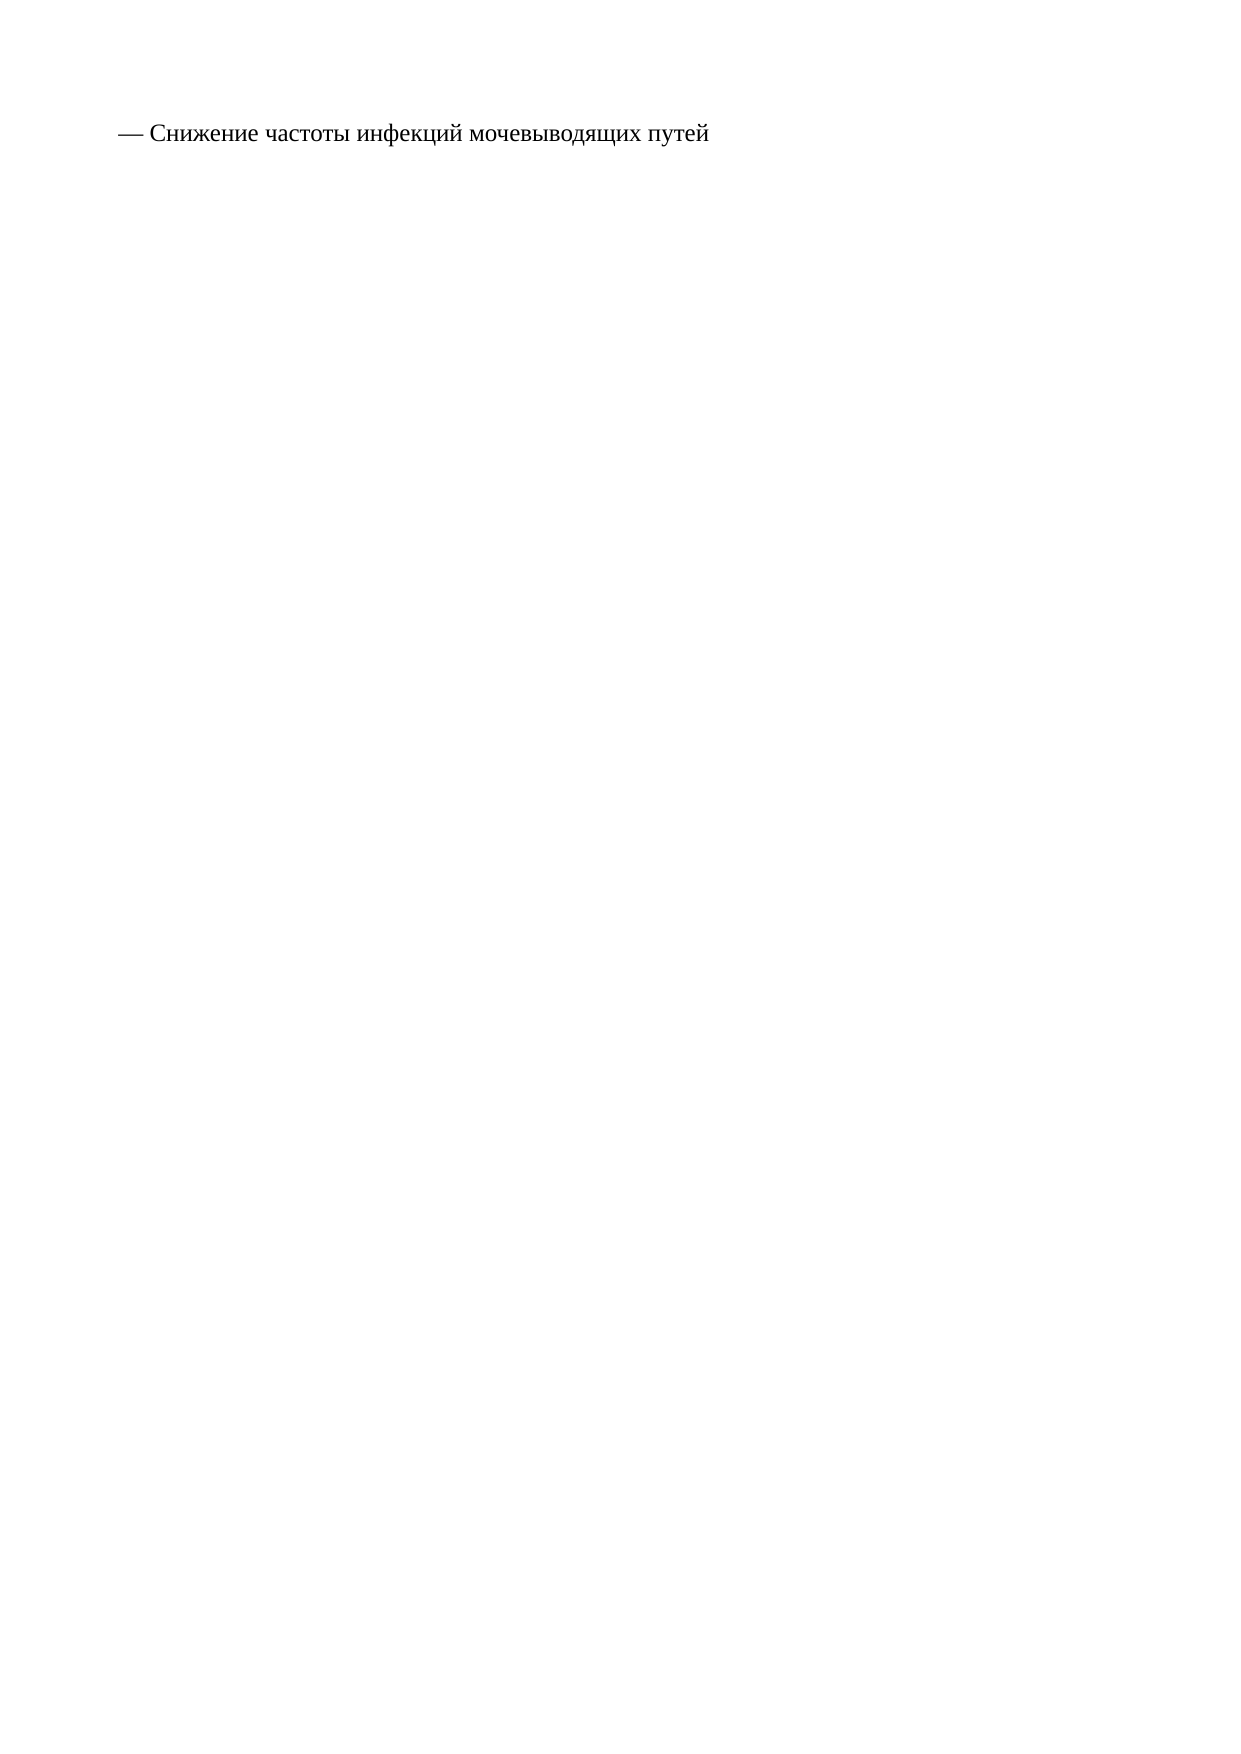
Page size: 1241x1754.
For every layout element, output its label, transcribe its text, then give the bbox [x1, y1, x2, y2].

text — Снижение частоты инфекций мочевыводящих путей [118, 118, 1122, 147]
